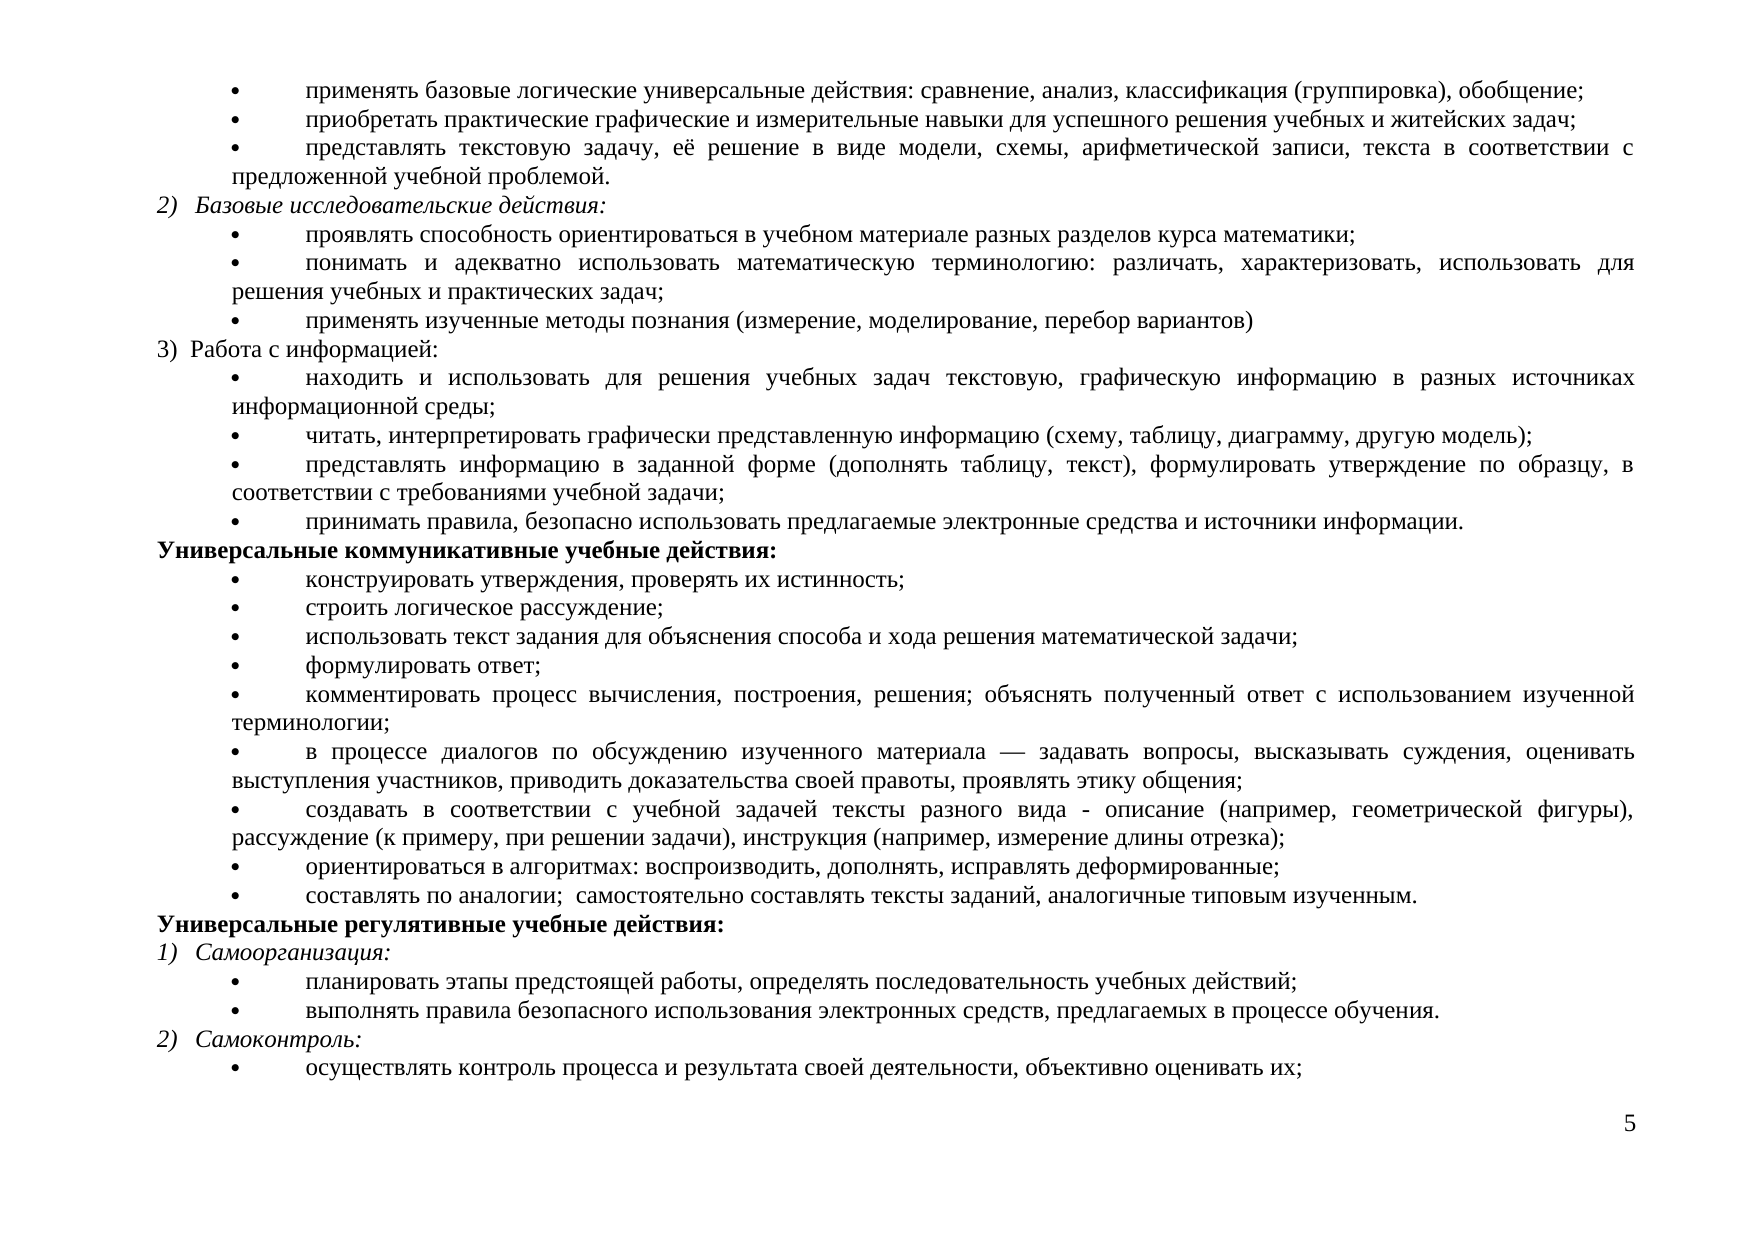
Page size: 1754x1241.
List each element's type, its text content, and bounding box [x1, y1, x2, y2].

list понимать и адекватно использовать математическую терминологию: различать, характеризовать, использовать для решения учебных и практических задач; [232, 247, 1636, 305]
list применять изученные методы познания (измерение, моделирование, перебор вариантов) [232, 305, 1636, 334]
list строить логическое рассуждение; [232, 592, 1636, 621]
list планировать этапы предстоящей работы, определять последовательность учебных действий; [232, 966, 1636, 995]
list читать, интерпретировать графически представленную информацию (схему, таблицу, диаграмму, другую модель); [232, 420, 1636, 449]
text 3) Работа с информацией: [133, 334, 1636, 362]
list находить и использовать для решения учебных задач текстовую, графическую информацию в разных источниках информационной среды; [232, 362, 1636, 420]
text 1) Самоорганизация: [133, 937, 1636, 966]
list использовать текст задания для объяснения способа и хода решения математической задачи; [232, 621, 1636, 650]
list принимать правила, безопасно использовать предлагаемые электронные средства и источники информации. [232, 506, 1636, 535]
list проявлять способность ориентироваться в учебном материале разных разделов курса математики; [232, 219, 1636, 247]
list конструировать утверждения, проверять их истинность; [232, 564, 1636, 592]
list комментировать процесс вычисления, построения, решения; объяснять полученный ответ с использованием изученной терминологии; [232, 679, 1636, 736]
list осуществлять контроль процесса и результата своей деятельности, объективно оценивать их; [232, 1052, 1636, 1081]
list представлять информацию в заданной форме (дополнять таблицу, текст), формулировать утверждение по образцу, в соответствии с требованиями учебной задачи; [232, 449, 1636, 506]
text Универсальные регулятивные учебные действия: [133, 909, 1636, 937]
text 2) Самоконтроль: [133, 1024, 1636, 1052]
list ориентироваться в алгоритмах: воспроизводить, дополнять, исправлять деформированные; [232, 851, 1636, 880]
list приобретать практические графические и измерительные навыки для успешного решения учебных и житейских задач; [232, 104, 1636, 132]
list формулировать ответ; [232, 650, 1636, 679]
list выполнять правила безопасного использования электронных средств, предлагаемых в процессе обучения. [232, 995, 1636, 1024]
list представлять текстовую задачу, её решение в виде модели, схемы, арифметической записи, текста в соответствии с предложенной учебной проблемой. [232, 132, 1636, 190]
list составлять по аналогии; самостоятельно составлять тексты заданий, аналогичные типовым изученным. [232, 880, 1636, 909]
list применять базовые логические универсальные действия: сравнение, анализ, классификация (группировка), обобщение; [232, 75, 1636, 104]
list в процессе диалогов по обсуждению изученного материала — задавать вопросы, высказывать суждения, оценивать выступления участников, приводить доказательства своей правоты, проявлять этику общения; [232, 736, 1636, 794]
text Универсальные коммуникативные учебные действия: [133, 535, 1636, 564]
list создавать в соответствии с учебной задачей тексты разного вида - описание (например, геометрической фигуры), рассуждение (к примеру, при решении задачи), инструкция (например, измерение длины отрезка); [232, 794, 1636, 851]
text 2) Базовые исследовательские действия: [133, 190, 1636, 219]
